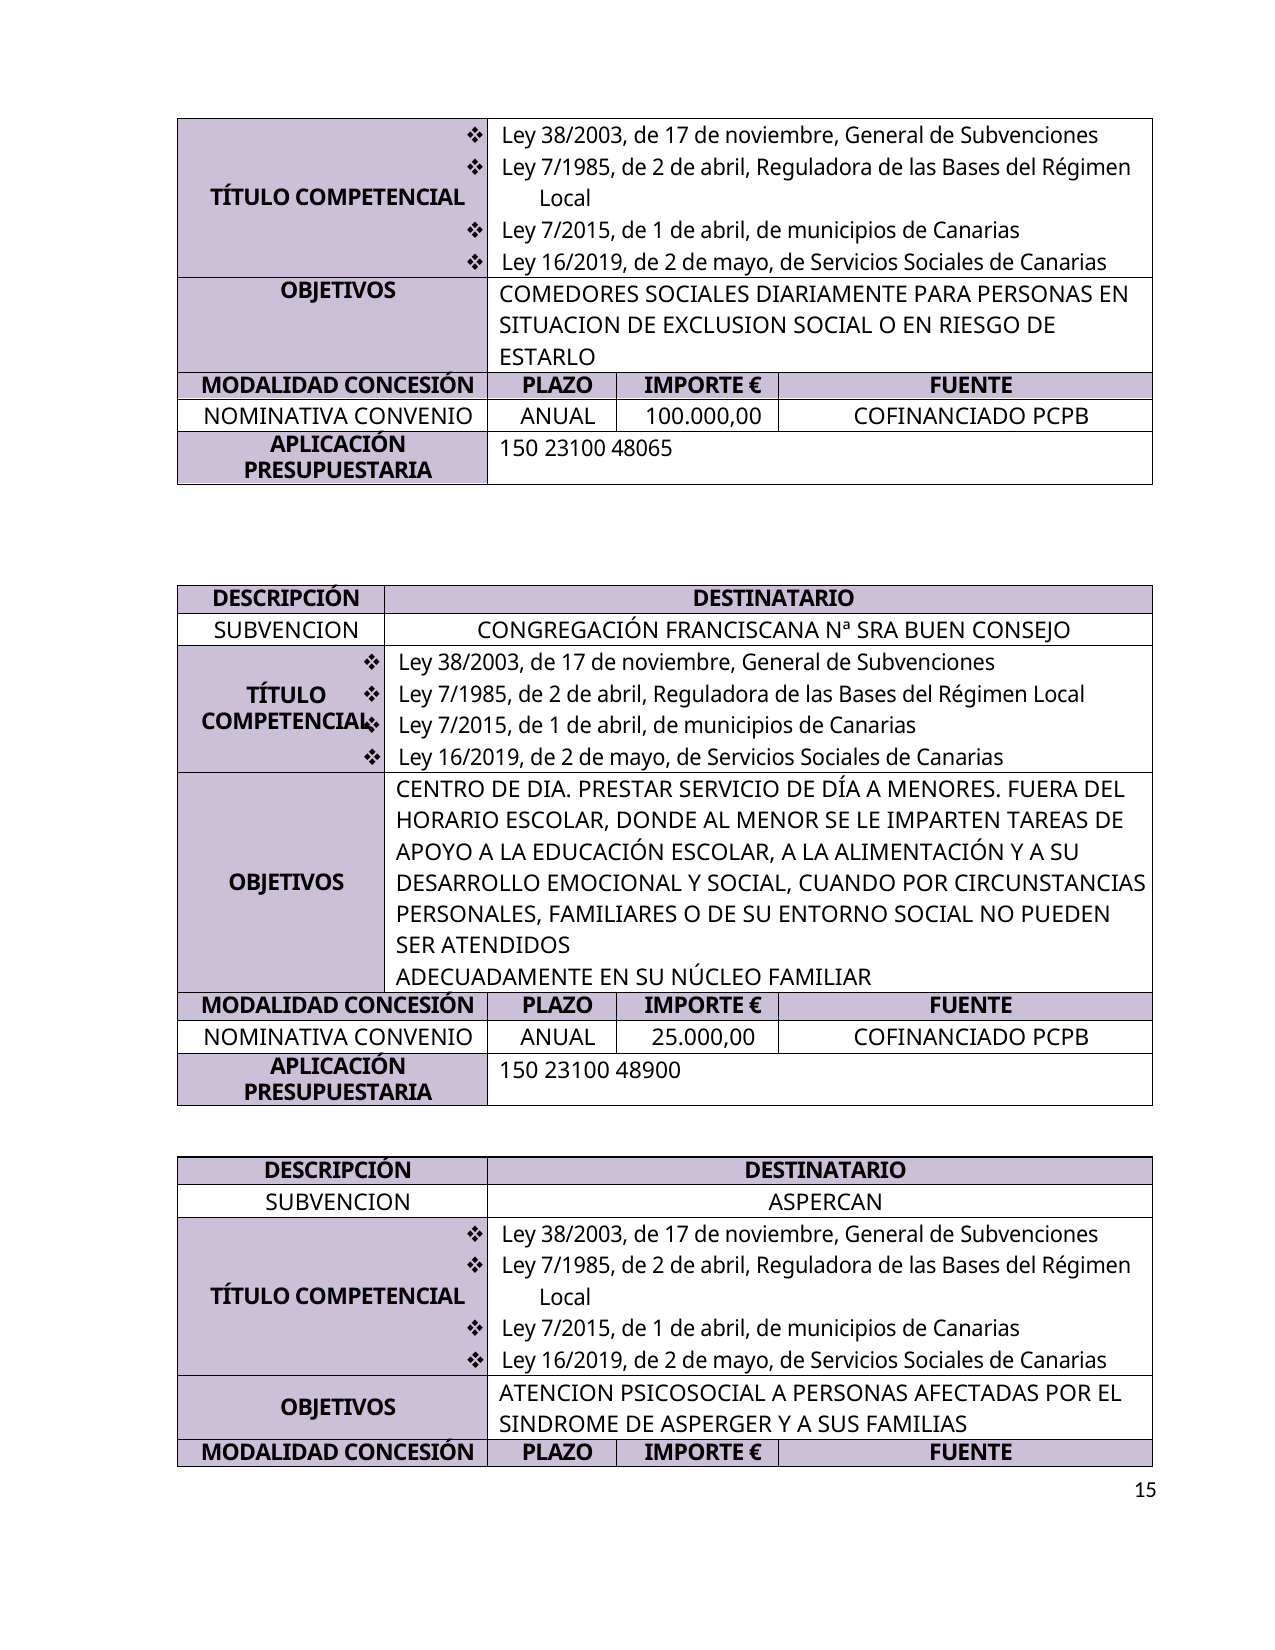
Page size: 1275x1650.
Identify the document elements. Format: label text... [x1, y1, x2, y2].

table_cell PLAZO [488, 373, 616, 398]
table_cell COMEDORES SOCIALES DIARIAMENTE PARA PERSONAS EN SITUACION DE EXCLUSION SOCIAL O EN RIESGO DE ESTARLO [488, 278, 1152, 372]
table_cell MODALIDAD CONCESIÓN [178, 993, 487, 1020]
table_cell TÍTULO COMPETENCIAL [178, 646, 384, 772]
table_cell NOMINATIVA CONVENIO [178, 400, 487, 431]
table_cell [676, 432, 779, 483]
table_cell MODALIDAD CONCESIÓN [178, 373, 487, 398]
table_cell FUENTE [779, 1440, 1152, 1466]
table_cell Ley 38/2003, de 17 de noviembre, General de Subvenciones Ley 7/1985, de 2 de abril, Reguladora de las Bases del Régimen Local Ley 7/2015, de 1 de abril, de municipios de Canarias Ley 16/2019, de 2 de mayo, de Servicios Sociales de Canarias [385, 646, 1152, 772]
table_header DESCRIPCIÓN [178, 1158, 487, 1184]
table_cell TÍTULO COMPETENCIAL [178, 1218, 487, 1375]
table_cell FUENTE [779, 373, 1152, 398]
table_cell Ley 38/2003, de 17 de noviembre, General de Subvenciones Ley 7/1985, de 2 de abril, Reguladora de las Bases del Régimen Local Ley 7/2015, de 1 de abril, de municipios de Canarias Ley 16/2019, de 2 de mayo, de Servicios Sociales de Canarias [488, 119, 1152, 277]
table_cell IMPORTE € [617, 373, 778, 398]
table_cell ANUAL [488, 1021, 616, 1053]
table_cell ANUAL [488, 400, 616, 431]
table_cell PLAZO [488, 993, 616, 1020]
table_cell FUENTE [779, 993, 1152, 1020]
table_cell SUBVENCION [178, 614, 384, 645]
table_cell 150 23100 48065 [488, 432, 676, 483]
table_cell COFINANCIADO PCPB [779, 1021, 1152, 1053]
table_cell NOMINATIVA CONVENIO [178, 1021, 487, 1053]
table_cell IMPORTE € [617, 1440, 778, 1466]
table_cell OBJETIVOS [178, 1376, 487, 1439]
table_cell PLAZO [488, 1440, 616, 1466]
table_cell OBJETIVOS [178, 773, 384, 992]
table_cell 150 23100 48900 [488, 1054, 1152, 1105]
table_cell APLICACIÓN PRESUPUESTARIA [178, 432, 487, 483]
table_header DESTINATARIO [385, 586, 1152, 613]
table_cell COFINANCIADO PCPB [779, 400, 1152, 431]
table_header DESCRIPCIÓN [178, 586, 384, 613]
table_cell ASPERCAN [488, 1185, 1152, 1217]
table_cell APLICACIÓN PRESUPUESTARIA [178, 1054, 487, 1105]
table_cell CONGREGACIÓN FRANCISCANA Nª SRA BUEN CONSEJO [385, 614, 1152, 645]
table_cell [779, 432, 1152, 483]
table_cell IMPORTE € [617, 993, 778, 1020]
table_cell MODALIDAD CONCESIÓN [178, 1440, 487, 1466]
table_cell SUBVENCION [178, 1185, 487, 1217]
table_cell ATENCION PSICOSOCIAL A PERSONAS AFECTADAS POR EL SINDROME DE ASPERGER Y A SUS FAMILIAS [488, 1376, 1152, 1439]
table_cell TÍTULO COMPETENCIAL [178, 119, 487, 277]
table_cell 25.000,00 [617, 1021, 778, 1053]
table_header DESTINATARIO [488, 1158, 1152, 1184]
table_cell CENTRO DE DIA. PRESTAR SERVICIO DE DÍA A MENORES. FUERA DEL HORARIO ESCOLAR, DONDE AL MENOR SE LE IMPARTEN TAREAS DE APOYO A LA EDUCACIÓN ESCOLAR, A LA ALIMENTACIÓN Y A SU DESARROLLO EMOCIONAL Y SOCIAL, CUANDO POR CIRCUNSTANCIAS PERSONALES, FAMILIARES O DE SU ENTORNO SOCIAL NO PUEDEN SER ATENDIDOS ADECUADAMENTE EN SU NÚCLEO FAMILIAR [385, 773, 1152, 992]
table_cell 100.000,00 [617, 400, 778, 431]
table_cell OBJETIVOS [178, 278, 487, 372]
table_cell Ley 38/2003, de 17 de noviembre, General de Subvenciones Ley 7/1985, de 2 de abril, Reguladora de las Bases del Régimen Local Ley 7/2015, de 1 de abril, de municipios de Canarias Ley 16/2019, de 2 de mayo, de Servicios Sociales de Canarias [488, 1218, 1152, 1375]
